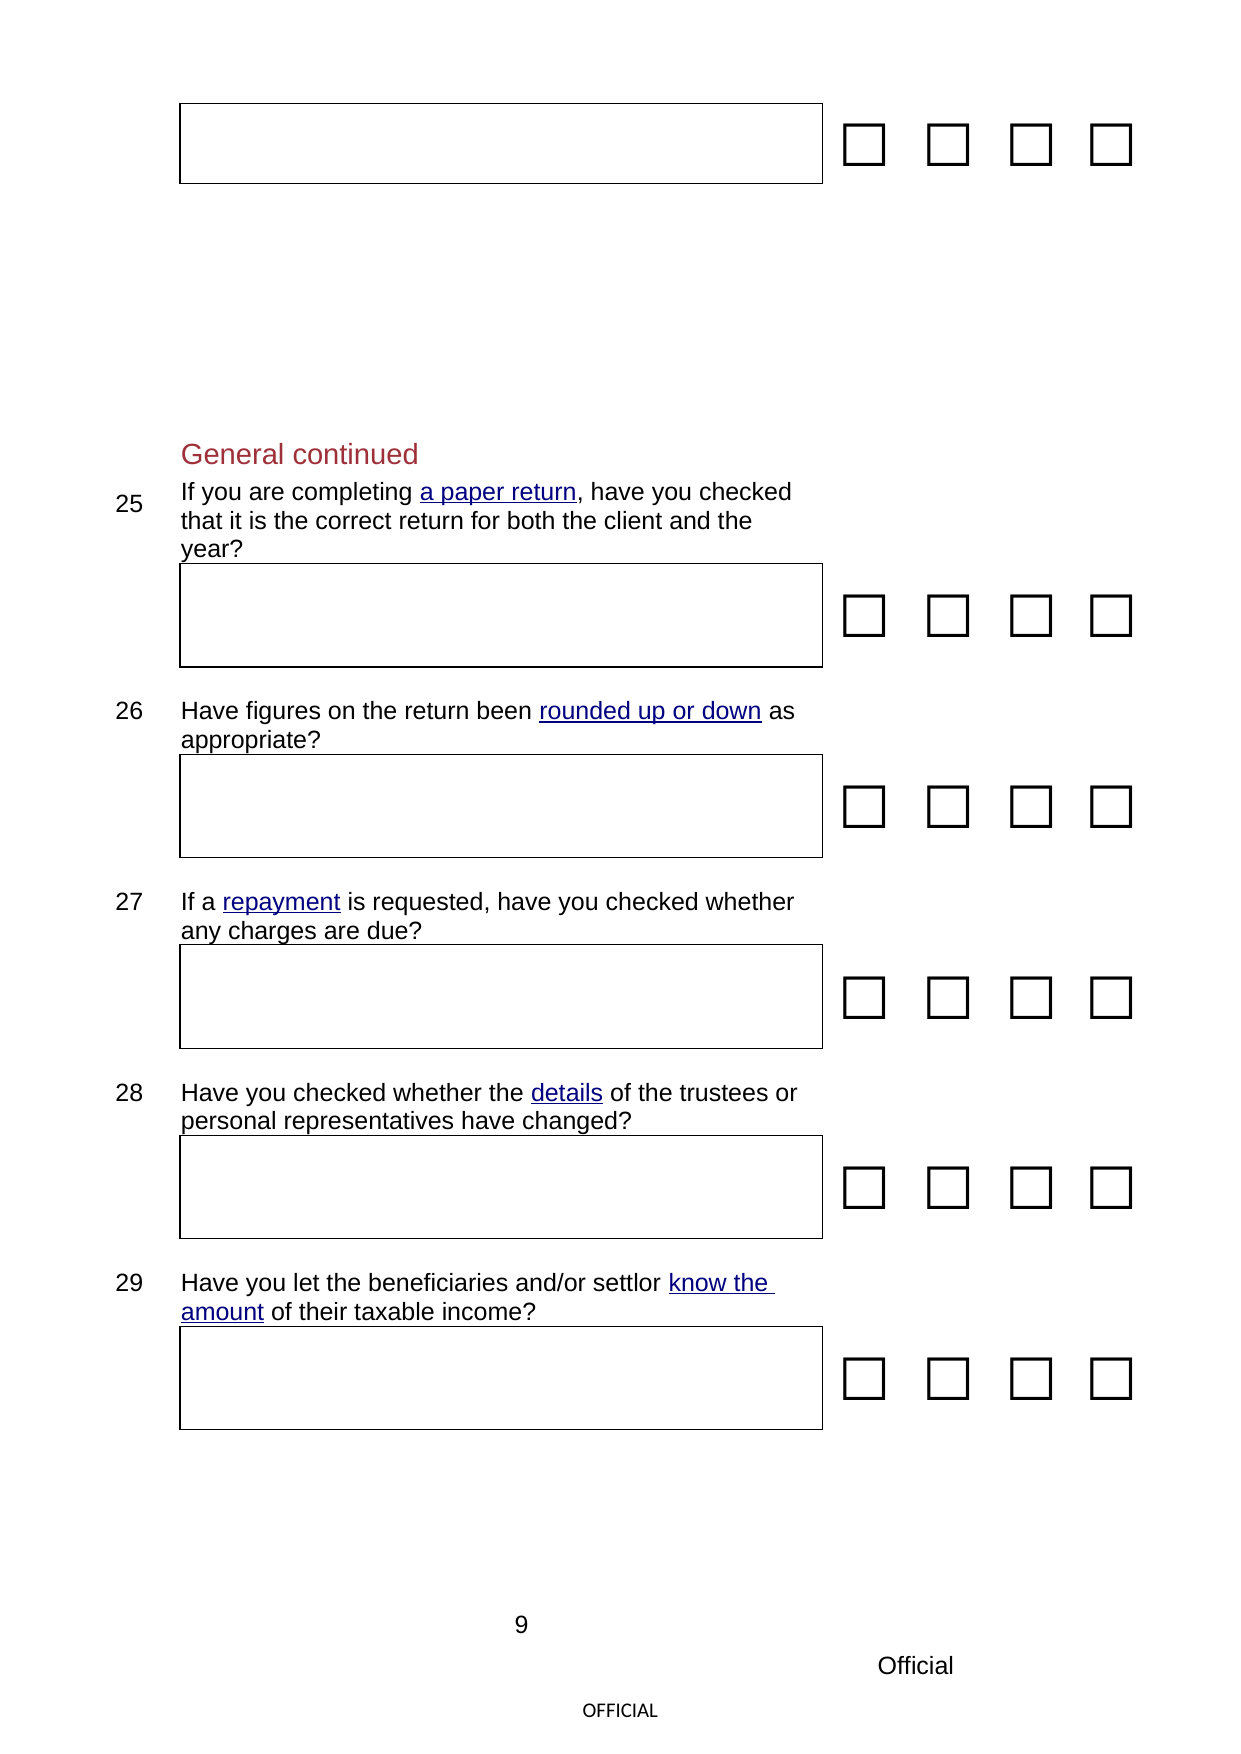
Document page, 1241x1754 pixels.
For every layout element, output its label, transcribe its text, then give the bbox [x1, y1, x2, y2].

table_cell [89, 103, 179, 183]
table_cell ☐ [1071, 1326, 1152, 1429]
table_cell ☐ [991, 1135, 1071, 1238]
table_cell If a repayment is requested, have you checked whether any charges are due? [169, 857, 823, 944]
table_cell [89, 1187, 179, 1238]
table_cell [89, 1377, 179, 1429]
table_cell [181, 1327, 822, 1429]
table_cell ☐ [1071, 1135, 1152, 1238]
table_cell [907, 183, 991, 563]
table_cell 28 [89, 1048, 169, 1135]
table_cell ☐ [1071, 754, 1152, 857]
table_cell [89, 754, 179, 805]
table_cell [991, 183, 1071, 563]
table_cell [181, 755, 822, 857]
table_cell [991, 666, 1071, 754]
table_cell General continued If you are completing a paper return, have you checked that it is the correct return for both the client and the year? [169, 183, 823, 563]
table_cell 27 [89, 857, 169, 944]
table_cell [991, 1048, 1071, 1135]
table_cell [823, 666, 907, 754]
table_cell [89, 1135, 179, 1187]
table_cell ☐ [907, 1326, 991, 1429]
table_cell [907, 1048, 991, 1135]
table_cell ☐ [991, 563, 1071, 666]
table_cell [823, 1048, 907, 1135]
table_cell [823, 857, 907, 944]
table_cell ☐ [823, 563, 907, 666]
table_cell ☐ [991, 103, 1071, 183]
table_cell [181, 564, 822, 666]
table_cell [907, 666, 991, 754]
table_cell [907, 857, 991, 944]
table_cell [89, 805, 179, 857]
table_cell ☐ [991, 1326, 1071, 1429]
table_cell [1071, 1238, 1152, 1326]
table_cell Have you checked whether the details of the trustees or personal representatives have changed? [169, 1048, 823, 1135]
table_cell [181, 945, 822, 1048]
table_cell [1071, 1048, 1152, 1135]
table_cell ☐ [1071, 103, 1152, 183]
table_cell [181, 104, 822, 183]
table_cell ☐ [907, 103, 991, 183]
table_cell ☐ [991, 754, 1071, 857]
table_cell ☐ [823, 1326, 907, 1429]
table_cell ☐ [823, 754, 907, 857]
table_cell [89, 996, 179, 1048]
table_cell ☐ [1071, 944, 1152, 1048]
table_cell [991, 857, 1071, 944]
table_cell [823, 183, 907, 563]
table_cell ☐ [823, 1135, 907, 1238]
table_cell ☐ [907, 754, 991, 857]
table_cell [89, 563, 179, 615]
table_cell 25 [89, 183, 169, 563]
table_cell [89, 1326, 179, 1377]
table_cell [1071, 183, 1152, 563]
table_cell [991, 1238, 1071, 1326]
table_cell [89, 615, 179, 666]
table_cell 26 [89, 666, 169, 754]
table_cell ☐ [823, 944, 907, 1048]
table_cell ☐ [1071, 563, 1152, 666]
table_cell ☐ [991, 944, 1071, 1048]
table_cell ☐ [907, 1135, 991, 1238]
table_cell ☐ [907, 563, 991, 666]
table_cell [1071, 857, 1152, 944]
table_cell 29 [89, 1238, 169, 1326]
table_cell Have figures on the return been rounded up or down as appropriate? [169, 666, 823, 754]
table_cell [89, 944, 179, 996]
table_cell [1071, 666, 1152, 754]
table_cell Have you let the beneficiaries and/or settlor know the amount of their taxable income? [169, 1238, 823, 1326]
table_cell [823, 1238, 907, 1326]
table_cell [907, 1238, 991, 1326]
table_cell [181, 1136, 822, 1238]
table_cell ☐ [823, 103, 907, 183]
table_cell ☐ [907, 944, 991, 1048]
